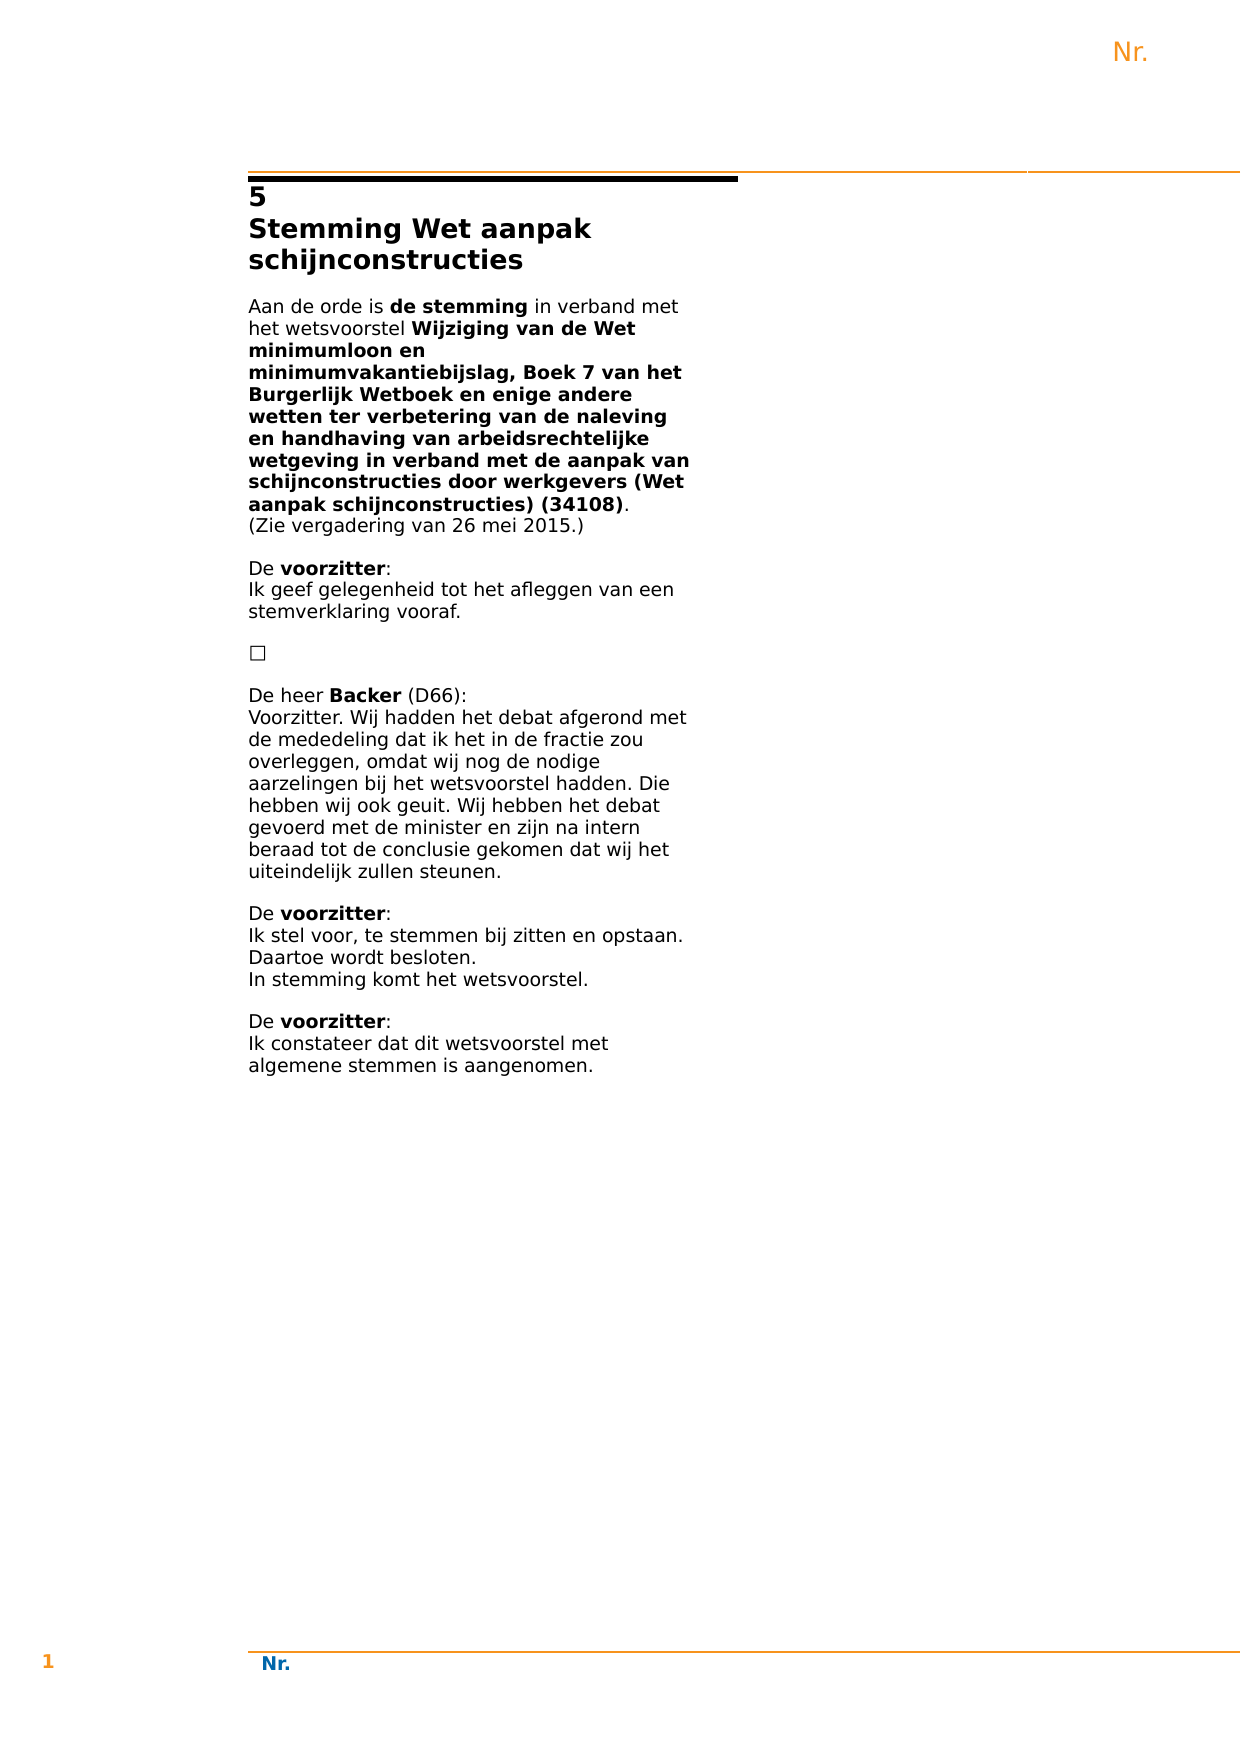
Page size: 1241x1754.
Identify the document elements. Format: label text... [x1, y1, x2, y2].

text De voorzitter: [248, 557, 691, 579]
text Voorzitter. Wij hadden het debat afgerond met de mededeling dat ik het in de fractie zou overleggen, omdat wij nog de nodige aarzelingen bij het wetsvoorstel hadden. Die hebben wij ook geuit. Wij hebben het debat gevoerd met de minister en zijn na intern beraad tot de conclusie gekomen dat wij het uiteindelijk zullen steunen. [248, 707, 691, 883]
text Ik stel voor, te stemmen bij zitten en opstaan. [248, 925, 691, 947]
title 5 Stemming Wet aanpak schijnconstructies [248, 182, 691, 276]
text (Zie vergadering van 26 mei 2015.) [248, 515, 691, 537]
text De heer Backer (D66): [248, 685, 691, 707]
text Ik geef gelegenheid tot het afleggen van een stemverklaring vooraf. [248, 579, 691, 623]
text De voorzitter: [248, 1011, 691, 1033]
text Ik constateer dat dit wetsvoorstel met algemene stemmen is aangenomen. [248, 1033, 691, 1077]
text In stemming komt het wetsvoorstel. [248, 969, 691, 991]
text De voorzitter: [248, 903, 691, 925]
text Daartoe wordt besloten. [248, 947, 691, 969]
text Aan de orde is de stemming in verband met het wetsvoorstel Wijziging van de Wet minimumloon en minimumvakantiebijslag, Boek 7 van het Burgerlijk Wetboek en enige andere wetten ter verbetering van de naleving en handhaving van arbeidsrechtelijke wetgeving in verband met de aanpak van schijnconstructies door werkgevers (Wet aanpak schijnconstructies) (34108). [248, 296, 691, 515]
text ⬜ [248, 643, 691, 665]
